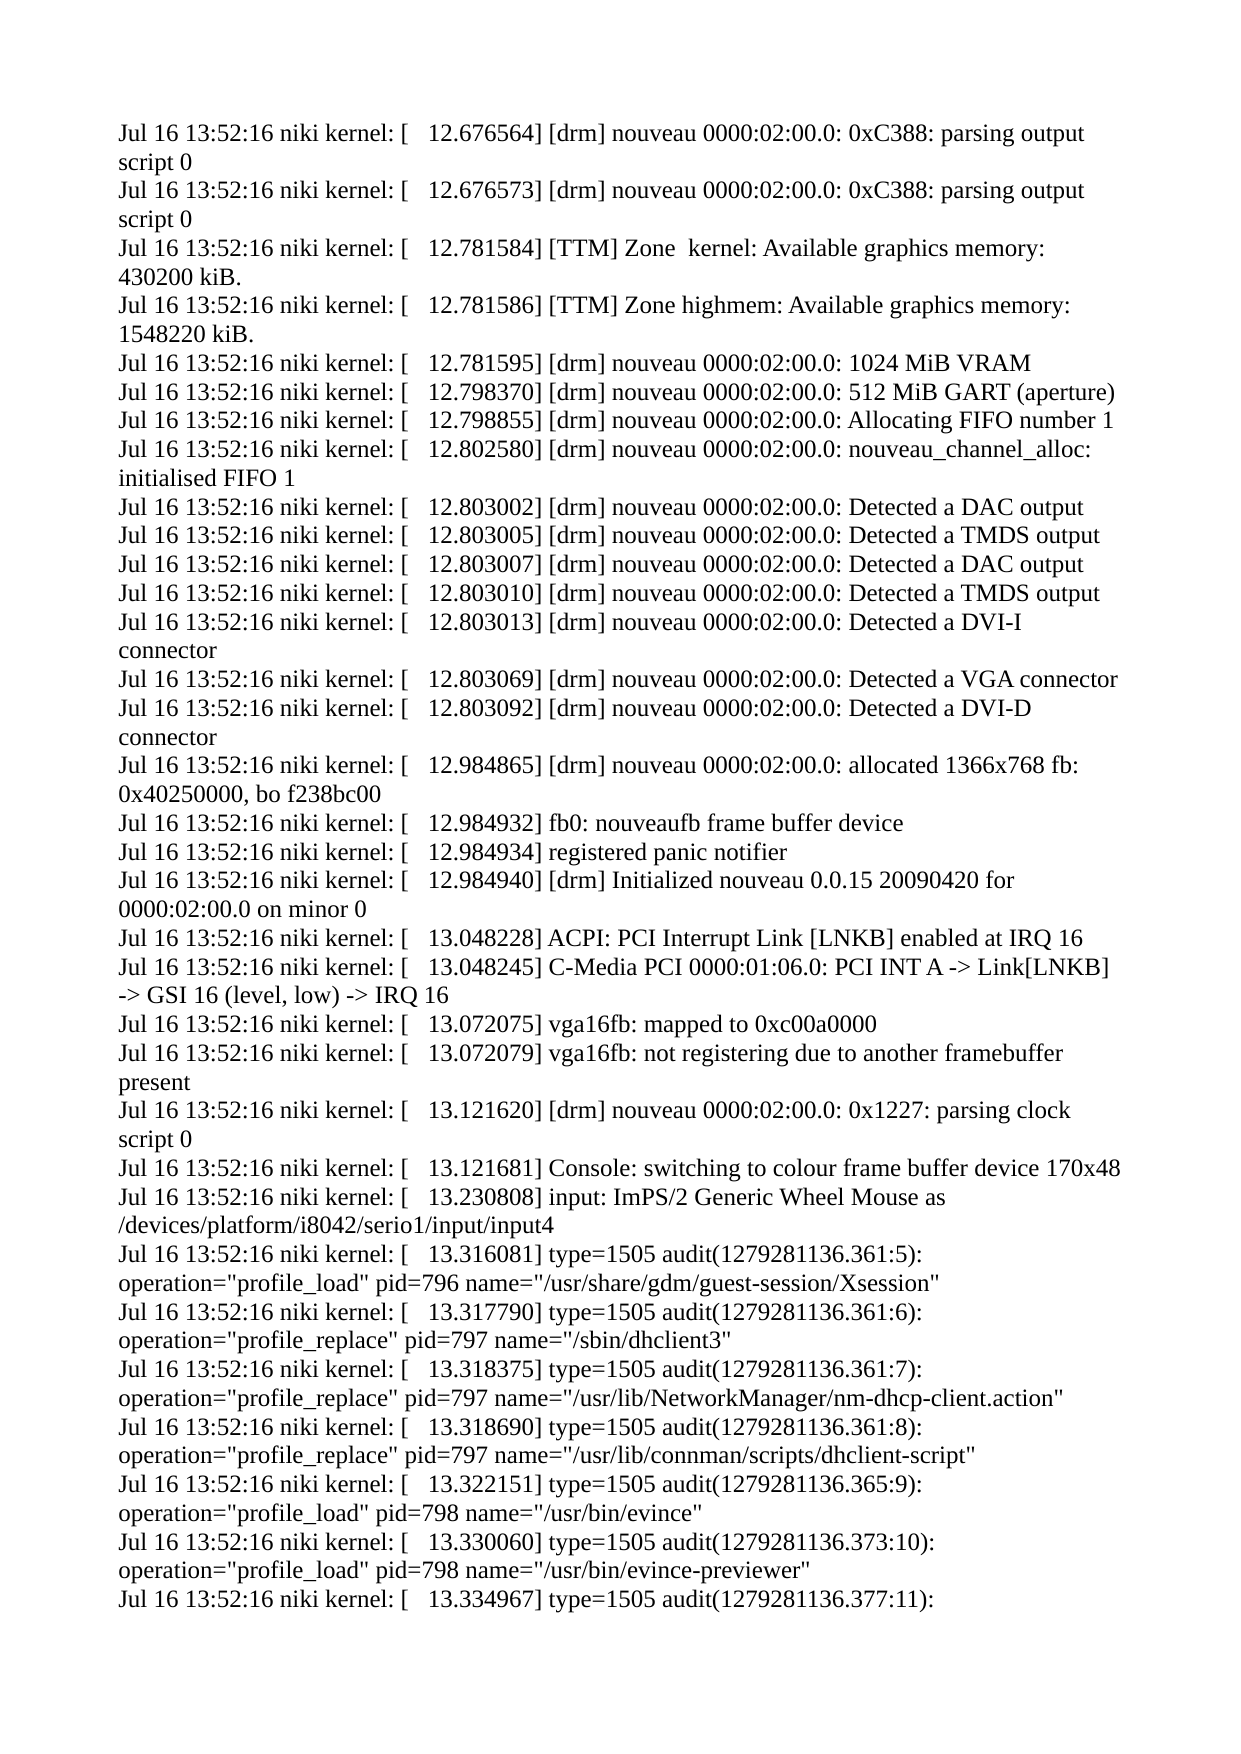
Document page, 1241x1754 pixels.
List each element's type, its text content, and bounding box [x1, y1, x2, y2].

text Jul 16 13:52:16 niki kernel: [ 12.676573] [drm] nouveau 0000:02:00.0: 0xC388: parsing output script 0 [118, 176, 1122, 233]
text Jul 16 13:52:16 niki kernel: [ 13.121681] Console: switching to colour frame buffer device 170x48 [118, 1153, 1122, 1182]
text Jul 16 13:52:16 niki kernel: [ 13.330060] type=1505 audit(1279281136.373:10): operation="profile_load" pid=798 name="/usr/bin/evince-previewer" [118, 1527, 1122, 1584]
text Jul 16 13:52:16 niki kernel: [ 12.984940] [drm] Initialized nouveau 0.0.15 20090420 for 0000:02:00.0 on minor 0 [118, 866, 1122, 923]
text Jul 16 13:52:16 niki kernel: [ 13.230808] input: ImPS/2 Generic Wheel Mouse as /devices/platform/i8042/serio1/input/input4 [118, 1182, 1122, 1239]
text Jul 16 13:52:16 niki kernel: [ 13.048228] ACPI: PCI Interrupt Link [LNKB] enabled at IRQ 16 [118, 923, 1122, 952]
text Jul 16 13:52:16 niki kernel: [ 12.984934] registered panic notifier [118, 837, 1122, 866]
text Jul 16 13:52:16 niki kernel: [ 12.781595] [drm] nouveau 0000:02:00.0: 1024 MiB VRAM [118, 348, 1122, 377]
text Jul 16 13:52:16 niki kernel: [ 13.318690] type=1505 audit(1279281136.361:8): operation="profile_replace" pid=797 name="/usr/lib/connman/scripts/dhclient-script" [118, 1412, 1122, 1469]
text Jul 16 13:52:16 niki kernel: [ 13.072079] vga16fb: not registering due to another framebuffer present [118, 1038, 1122, 1096]
text Jul 16 13:52:16 niki kernel: [ 12.803005] [drm] nouveau 0000:02:00.0: Detected a TMDS output [118, 521, 1122, 549]
text Jul 16 13:52:16 niki kernel: [ 13.048245] C-Media PCI 0000:01:06.0: PCI INT A -> Link[LNKB] -> GSI 16 (level, low) -> IRQ 16 [118, 952, 1122, 1009]
text Jul 16 13:52:16 niki kernel: [ 12.803002] [drm] nouveau 0000:02:00.0: Detected a DAC output [118, 492, 1122, 521]
text Jul 16 13:52:16 niki kernel: [ 12.803013] [drm] nouveau 0000:02:00.0: Detected a DVI-I connector [118, 607, 1122, 664]
text Jul 16 13:52:16 niki kernel: [ 12.803007] [drm] nouveau 0000:02:00.0: Detected a DAC output [118, 549, 1122, 578]
text Jul 16 13:52:16 niki kernel: [ 12.984932] fb0: nouveaufb frame buffer device [118, 808, 1122, 837]
text Jul 16 13:52:16 niki kernel: [ 13.318375] type=1505 audit(1279281136.361:7): operation="profile_replace" pid=797 name="/usr/lib/NetworkManager/nm-dhcp-client.action" [118, 1354, 1122, 1412]
text Jul 16 13:52:16 niki kernel: [ 13.121620] [drm] nouveau 0000:02:00.0: 0x1227: parsing clock script 0 [118, 1096, 1122, 1153]
text Jul 16 13:52:16 niki kernel: [ 12.802580] [drm] nouveau 0000:02:00.0: nouveau_channel_alloc: initialised FIFO 1 [118, 434, 1122, 492]
text Jul 16 13:52:16 niki kernel: [ 13.334967] type=1505 audit(1279281136.377:11): [118, 1584, 1122, 1613]
text Jul 16 13:52:16 niki kernel: [ 13.322151] type=1505 audit(1279281136.365:9): operation="profile_load" pid=798 name="/usr/bin/evince" [118, 1469, 1122, 1527]
text Jul 16 13:52:16 niki kernel: [ 13.316081] type=1505 audit(1279281136.361:5): operation="profile_load" pid=796 name="/usr/share/gdm/guest-session/Xsession" [118, 1239, 1122, 1297]
text Jul 16 13:52:16 niki kernel: [ 12.798370] [drm] nouveau 0000:02:00.0: 512 MiB GART (aperture) [118, 377, 1122, 406]
text Jul 16 13:52:16 niki kernel: [ 13.072075] vga16fb: mapped to 0xc00a0000 [118, 1009, 1122, 1038]
text Jul 16 13:52:16 niki kernel: [ 13.317790] type=1505 audit(1279281136.361:6): operation="profile_replace" pid=797 name="/sbin/dhclient3" [118, 1297, 1122, 1354]
text Jul 16 13:52:16 niki kernel: [ 12.781586] [TTM] Zone highmem: Available graphics memory: 1548220 kiB. [118, 291, 1122, 348]
text Jul 16 13:52:16 niki kernel: [ 12.803069] [drm] nouveau 0000:02:00.0: Detected a VGA connector [118, 664, 1122, 693]
text Jul 16 13:52:16 niki kernel: [ 12.676564] [drm] nouveau 0000:02:00.0: 0xC388: parsing output script 0 [118, 118, 1122, 176]
text Jul 16 13:52:16 niki kernel: [ 12.803092] [drm] nouveau 0000:02:00.0: Detected a DVI-D connector [118, 693, 1122, 751]
text Jul 16 13:52:16 niki kernel: [ 12.803010] [drm] nouveau 0000:02:00.0: Detected a TMDS output [118, 578, 1122, 607]
text Jul 16 13:52:16 niki kernel: [ 12.781584] [TTM] Zone kernel: Available graphics memory: 430200 kiB. [118, 233, 1122, 291]
text Jul 16 13:52:16 niki kernel: [ 12.984865] [drm] nouveau 0000:02:00.0: allocated 1366x768 fb: 0x40250000, bo f238bc00 [118, 751, 1122, 808]
text Jul 16 13:52:16 niki kernel: [ 12.798855] [drm] nouveau 0000:02:00.0: Allocating FIFO number 1 [118, 406, 1122, 434]
